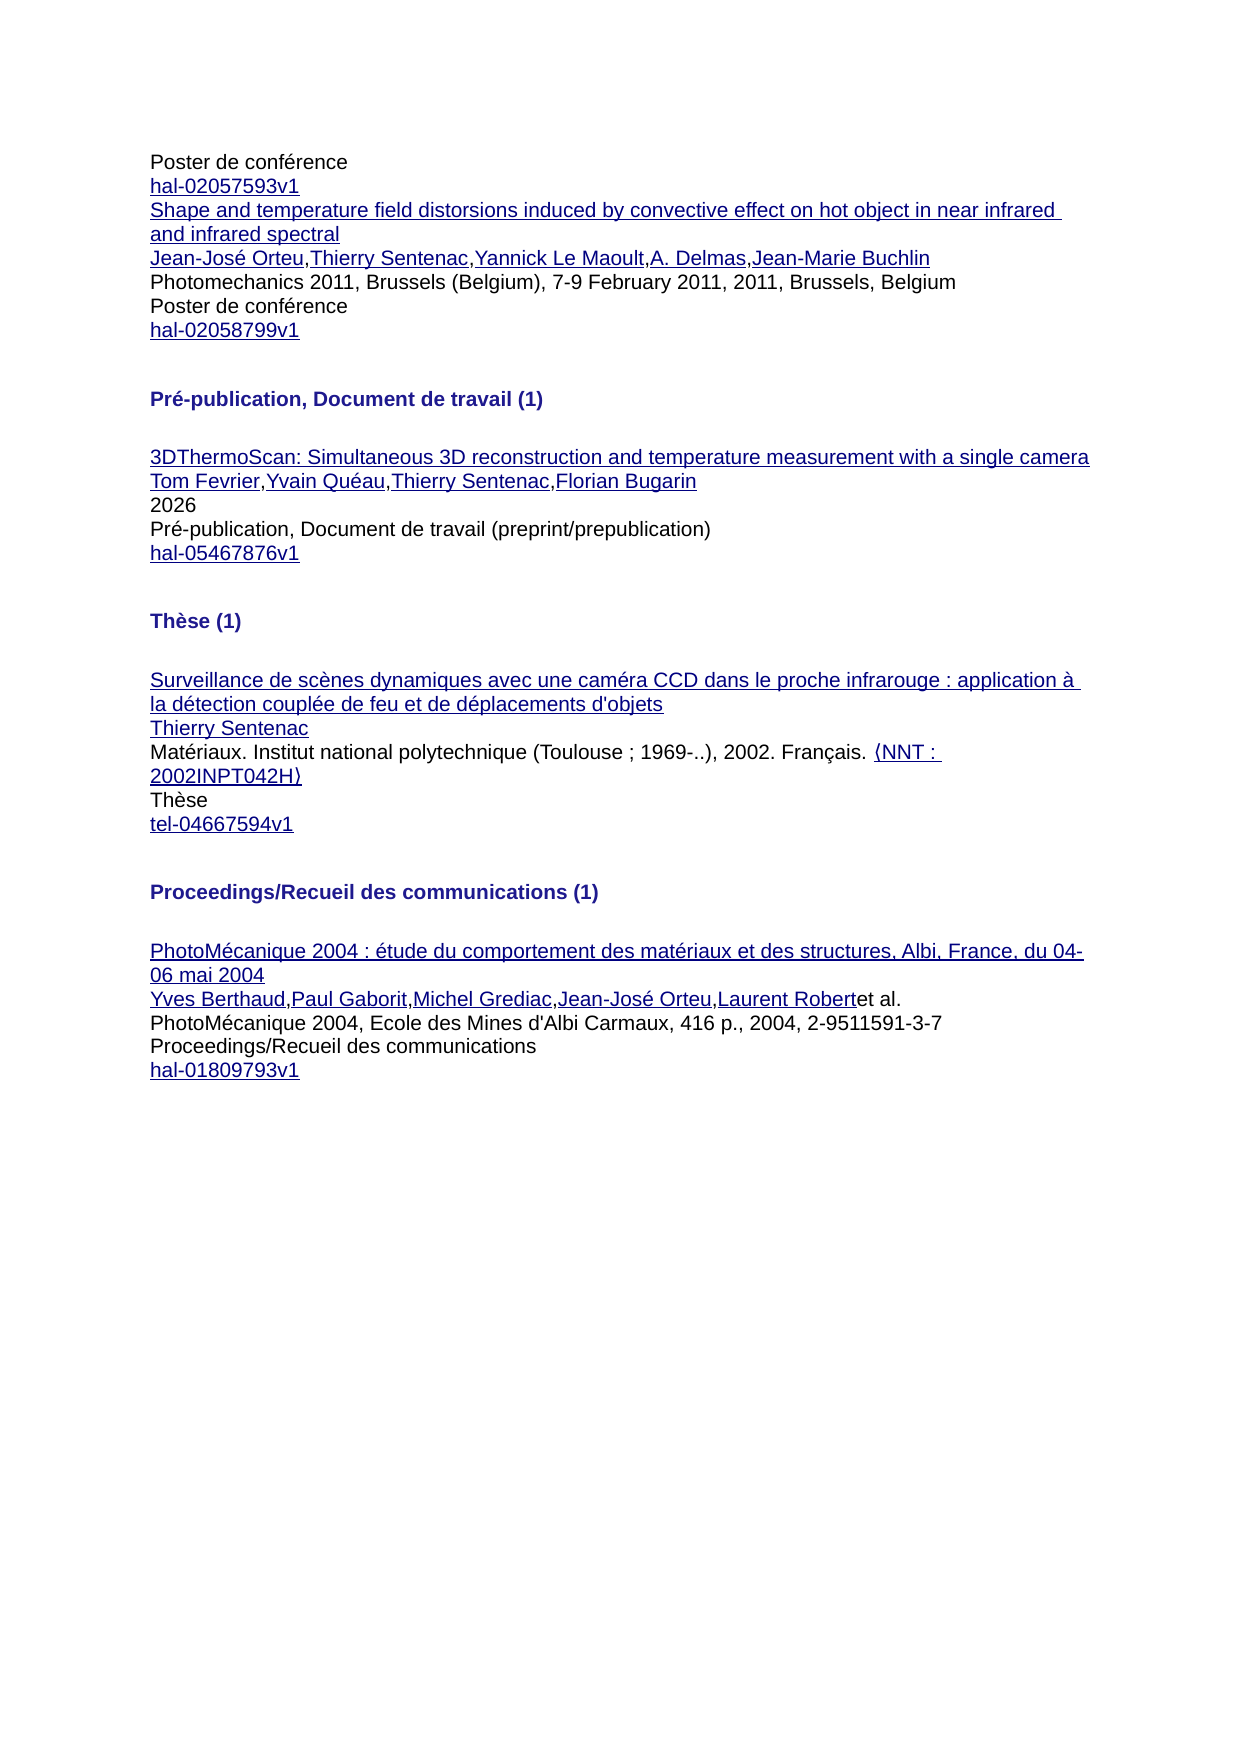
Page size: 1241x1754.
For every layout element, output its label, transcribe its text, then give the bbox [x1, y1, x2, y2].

table_header Surveillance de scènes dynamiques avec une caméra CCD dans le proche infrarouge : application à la détection couplée de feu et de déplacements d'objets Thierry Sentenac Matériaux. Institut national polytechnique (Toulouse ; 1969-..), 2002. Français. ⟨NNT : 2002INPT042H⟩ Thèse tel-04667594v1 [150, 668, 1090, 835]
table_cell Shape and temperature field distorsions induced by convective effect on hot object in near infrared and infrared spectral Jean-José Orteu,Thierry Sentenac,Yannick Le Maoult,A. Delmas,Jean-Marie Buchlin Photomechanics 2011, Brussels (Belgium), 7-9 February 2011, 2011, Brussels, Belgium Poster de conférence hal-02058799v1 [150, 198, 1090, 342]
subtitle Pré-publication, Document de travail (1) [150, 386, 1090, 410]
subtitle Proceedings/Recueil des communications (1) [150, 880, 1090, 904]
table_header Tom Fevrier,Yvain Quéau,Thierry Sentenac,Florian Bugarin 2026 Pré-publication, Document de travail (preprint/prepublication) hal-05467876v1 [150, 467, 1090, 564]
table_cell Poster de conférence hal-02057593v1 [150, 150, 1090, 198]
table_header PhotoMécanique 2004 : étude du comportement des matériaux et des structures, Albi, France, du 04-06 mai 2004 Yves Berthaud,Paul Gaborit,Michel Grediac,Jean-José Orteu,Laurent Robertet al. PhotoMécanique 2004, Ecole des Mines d'Albi Carmaux, 416 p., 2004, 2-9511591-3-7 Proceedings/Recueil des communications hal-01809793v1 [150, 939, 1090, 1082]
table_header 3DThermoScan: Simultaneous 3D reconstruction and temperature measurement with a single camera [150, 445, 1090, 466]
subtitle Thèse (1) [150, 609, 1090, 633]
